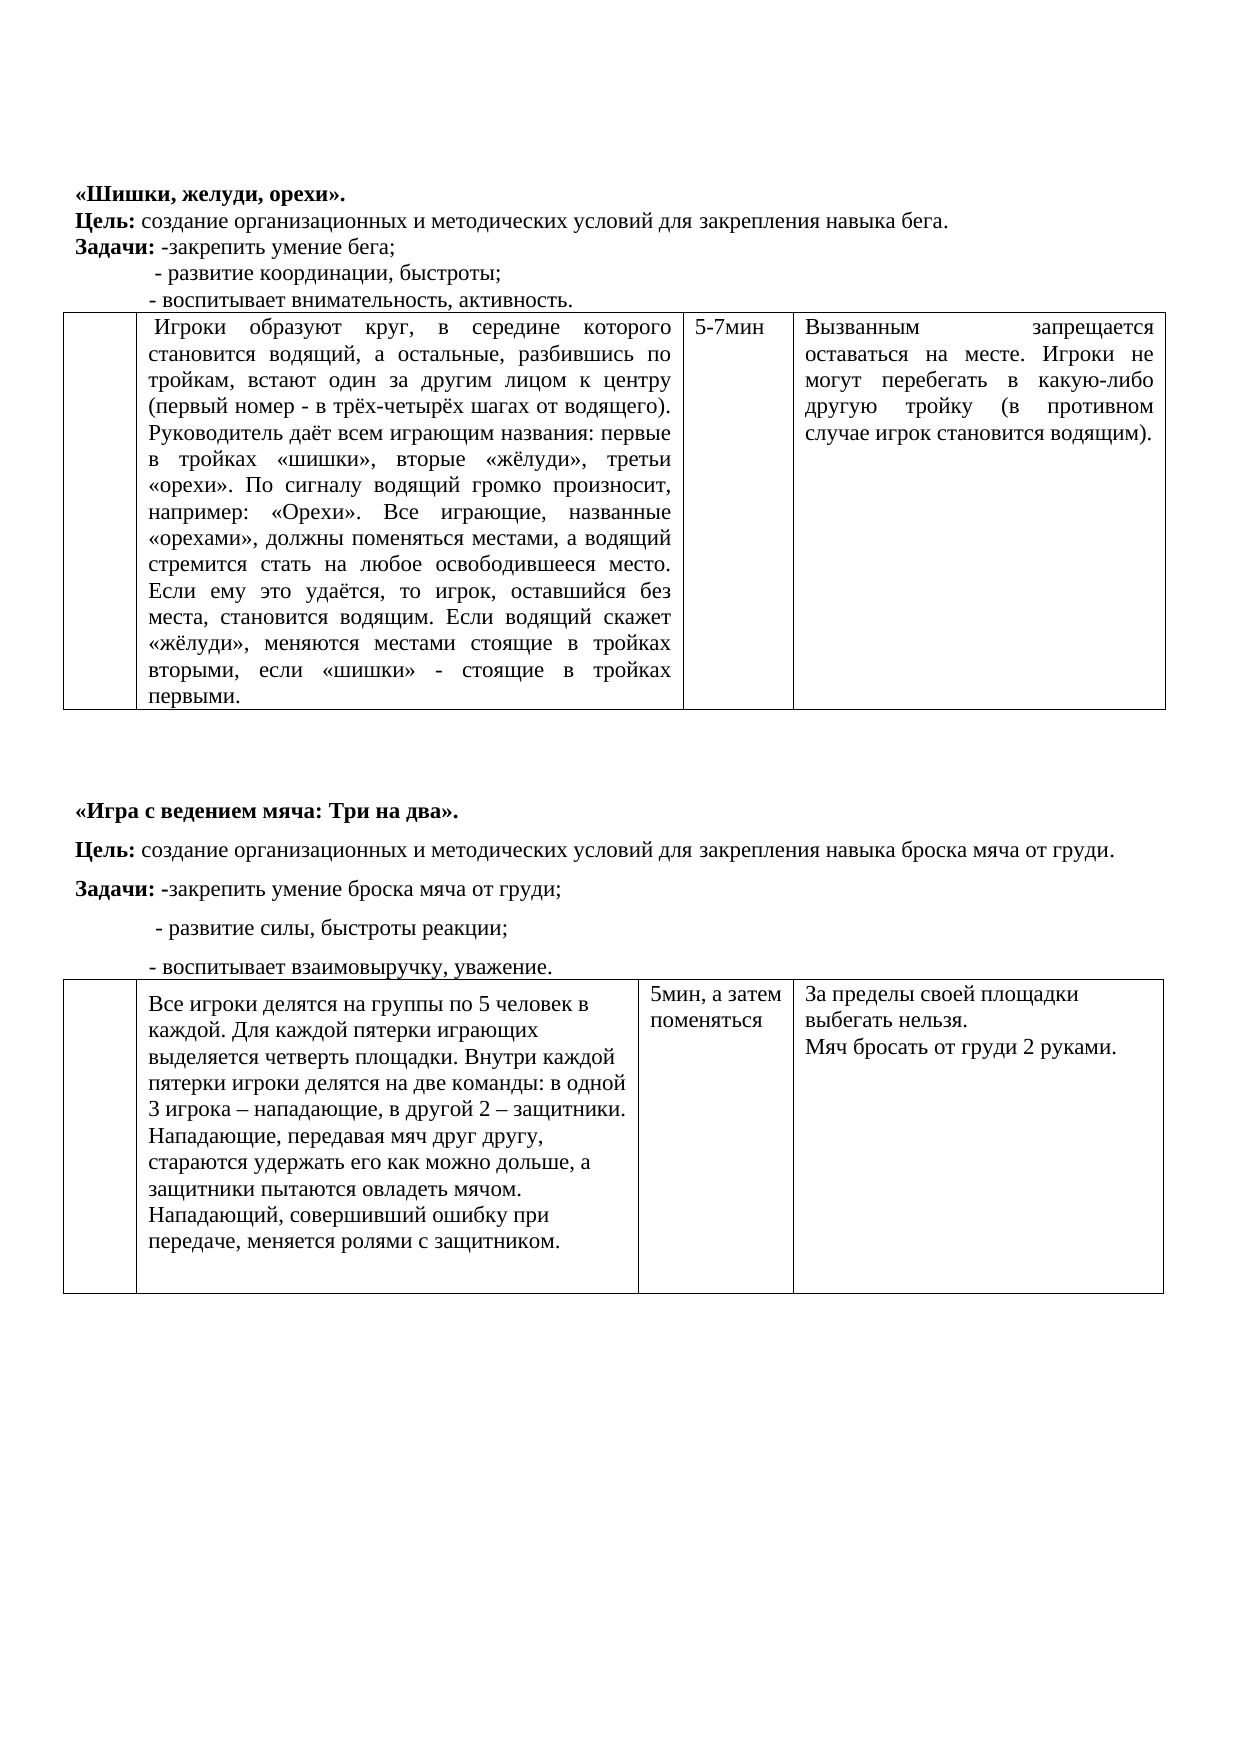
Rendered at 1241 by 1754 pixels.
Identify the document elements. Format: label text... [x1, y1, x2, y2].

table_header [64, 313, 136, 708]
text Цель: создание организационных и методических условий для закрепления навыка бега. [75, 207, 1165, 233]
table_header Все игроки делятся на группы по 5 человек в каждой. Для каждой пятерки играющих выделяется четверть площадки. Внутри каждой пятерки игроки делятся на две команды: в одной 3 игрока – нападающие, в другой 2 – защитники. Нападающие, передавая мяч друг другу, стараются удержать его как можно дольше, а защитники пытаются овладеть мячом. Нападающий, совершивший ошибку при передаче, меняется ролями с защитником. [137, 980, 638, 1292]
text Цель: создание организационных и методических условий для закрепления навыка броска мяча от груди. [75, 836, 1165, 862]
table_header За пределы своей площадки выбегать нельзя. Мяч бросать от груди 2 руками. [794, 980, 1163, 1292]
text - развитие силы, быстроты реакции; [75, 914, 1165, 940]
text - развитие координации, быстроты; [75, 259, 1165, 286]
table_header Вызванным запрещается оставаться на месте. Игроки не могут перебегать в какую-либо другую тройку (в противном случае игрок становится водящим). [794, 313, 1165, 708]
text Задачи: -закрепить умение бега; [75, 233, 1165, 259]
text «Игра с ведением мяча: Три на два». [75, 797, 1165, 824]
table_header [64, 980, 136, 1292]
table_header 5-7мин [684, 313, 793, 708]
text «Шишки, желуди, орехи». [75, 180, 1165, 207]
text Задачи: -закрепить умение броска мяча от груди; [75, 875, 1165, 901]
text - воспитывает взаимовыручку, уважение. [75, 953, 1165, 979]
text - воспитывает внимательность, активность. [75, 286, 1165, 312]
table_header 5мин, а затем поменяться [639, 980, 793, 1292]
